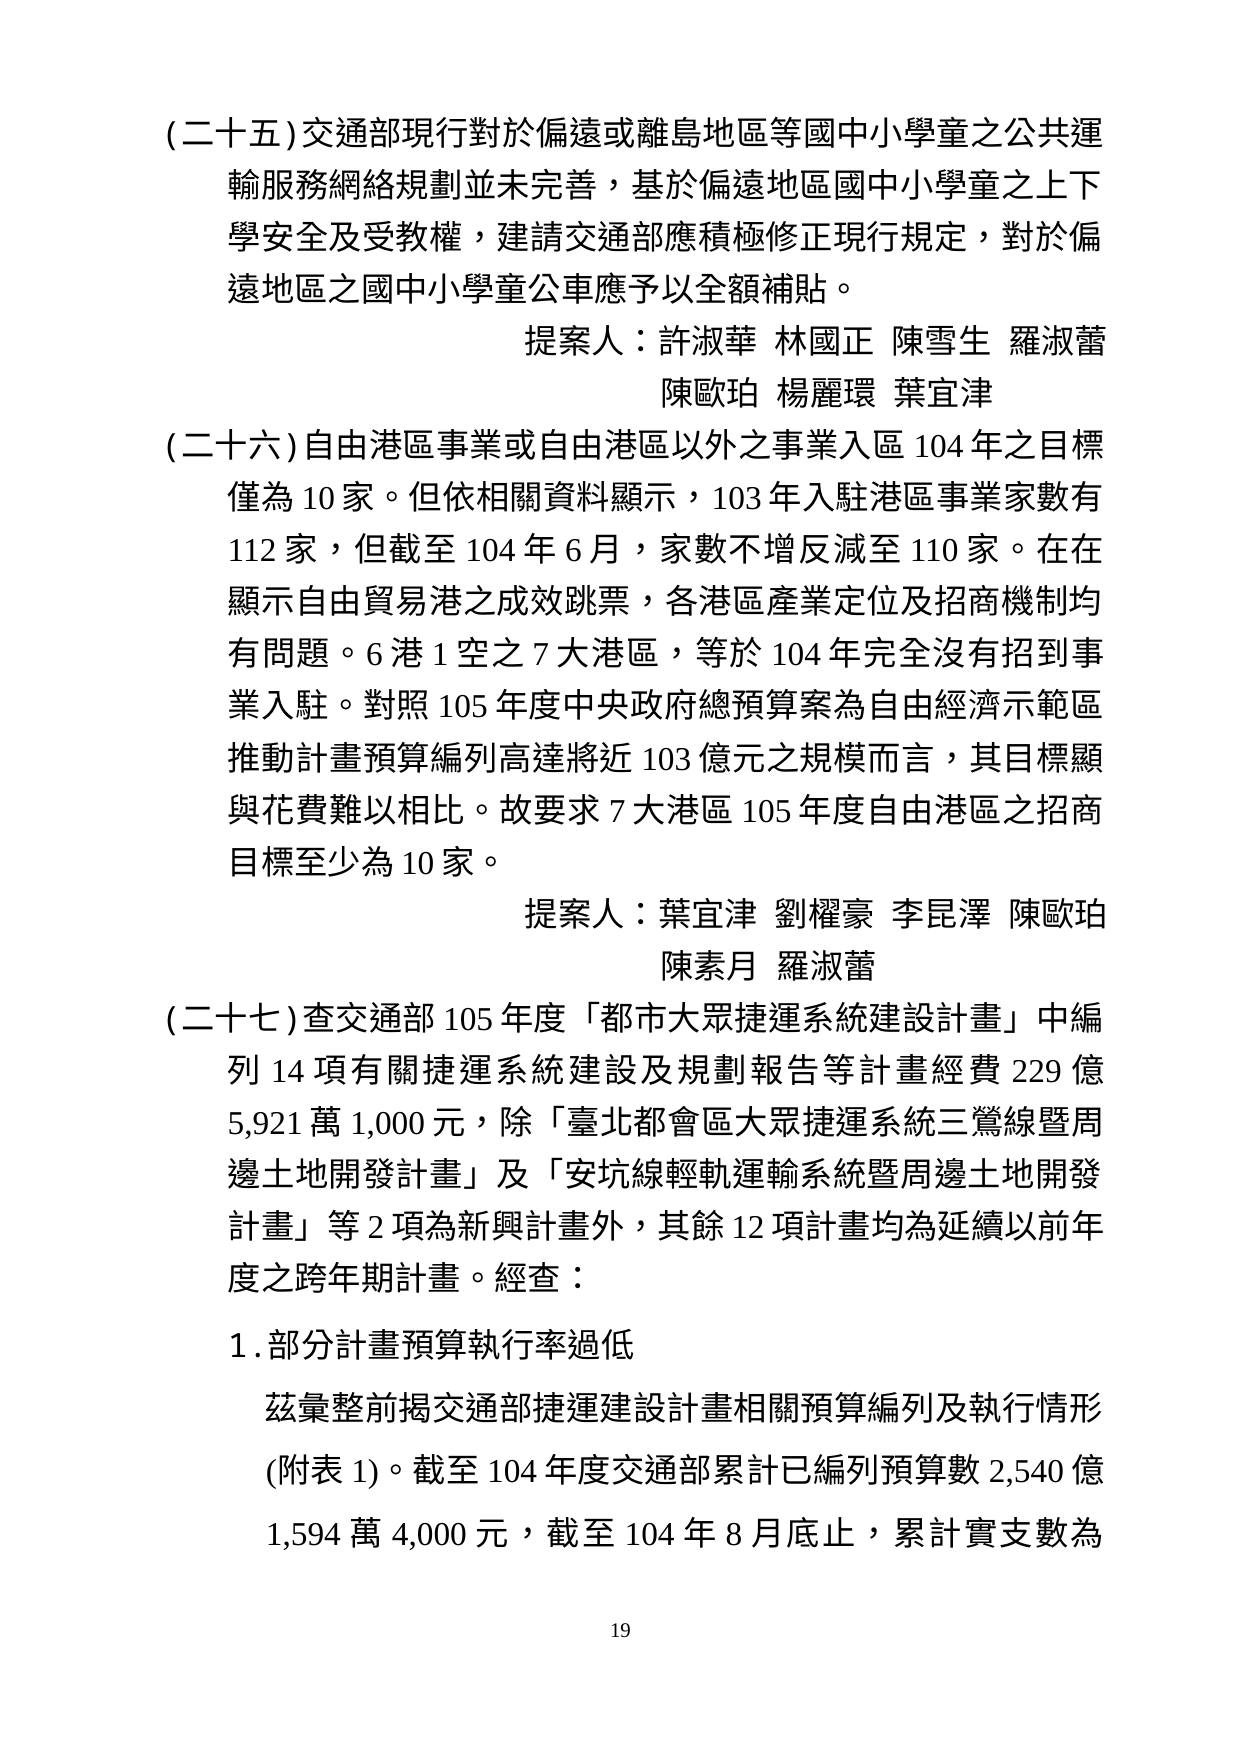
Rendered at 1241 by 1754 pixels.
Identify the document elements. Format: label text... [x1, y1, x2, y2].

text 茲彙整前揭交通部捷運建設計畫相關預算編列及執行情形(附表1)。截至104年度交通部累計已編列預算數2,540億1,594萬4,000元，截至104年8月底止，累計實支數為 [264, 1364, 1104, 1551]
text (二十七)查交通部105年度「都市大眾捷運系統建設計畫」中編列14項有關捷運系統建設及規劃報告等計畫經費229億5,921萬1,000元，除「臺北都會區大眾捷運系統三鶯線暨周邊土地開發計畫」及「安坑線輕軌運輸系統暨周邊土地開發計畫」等2項為新興計畫外，其餘12項計畫均為延續以前年度之跨年期計畫。經查： [161, 989, 1104, 1301]
text (二十六)自由港區事業或自由港區以外之事業入區104年之目標僅為10家。但依相關資料顯示，103年入駐港區事業家數有112家，但截至104年6月，家數不增反減至110家。在在顯示自由貿易港之成效跳票，各港區產業定位及招商機制均有問題。6港1空之7大港區，等於104年完全沒有招到事業入駐。對照105年度中央政府總預算案為自由經濟示範區推動計畫預算編列高達將近103億元之規模而言，其目標顯與花費難以相比。故要求7大港區105年度自由港區之招商目標至少為10家。 [161, 416, 1104, 884]
text 提案人：許淑華 林國正 陳雪生 羅淑蕾陳歐珀 楊麗環 葉宜津 [524, 312, 1119, 416]
text 提案人：葉宜津 劉櫂豪 李昆澤 陳歐珀 陳素月 羅淑蕾 [524, 884, 1119, 989]
text (二十五)交通部現行對於偏遠或離島地區等國中小學童之公共運輸服務網絡規劃並未完善，基於偏遠地區國中小學童之上下學安全及受教權，建請交通部應積極修正現行規定，對於偏遠地區之國中小學童公車應予以全額補貼。 [161, 103, 1104, 312]
text 1.部分計畫預算執行率過低 [186, 1301, 1104, 1364]
